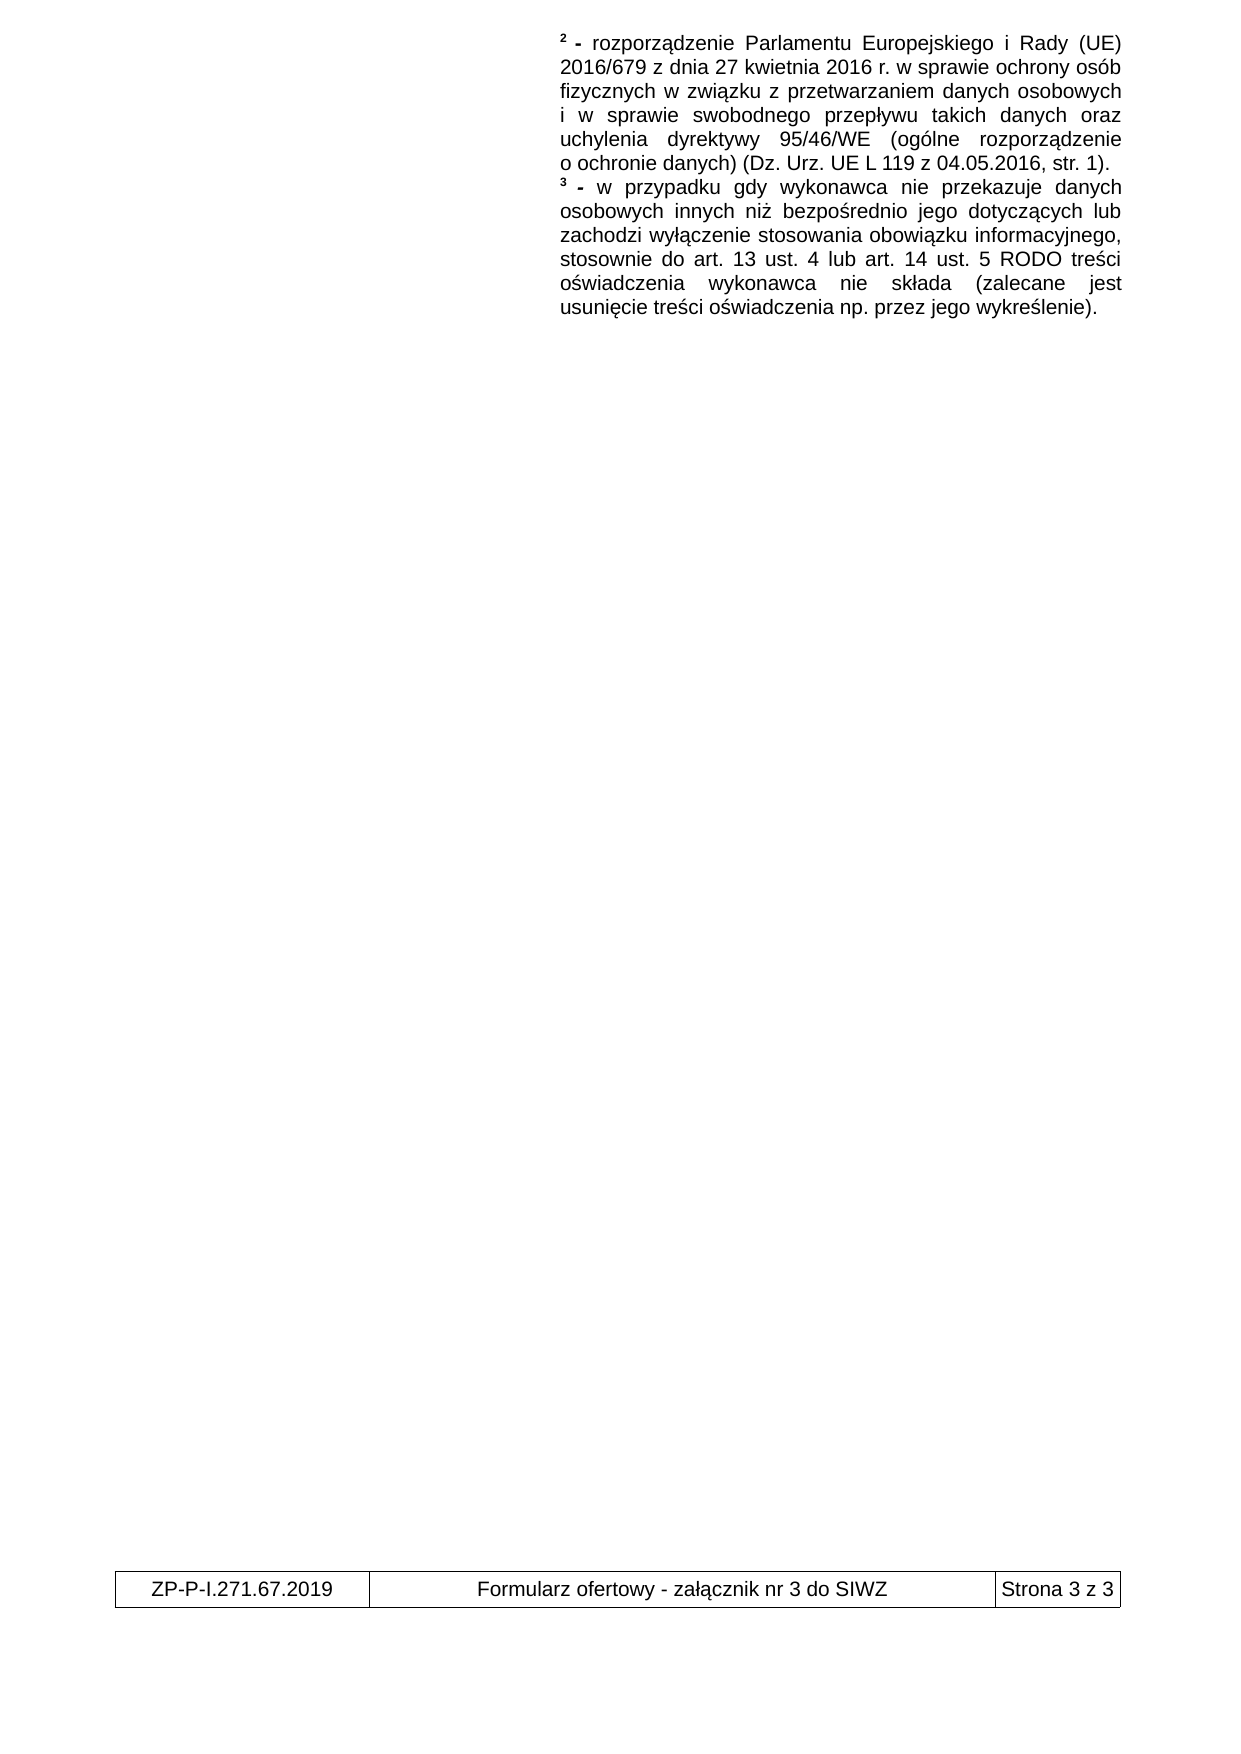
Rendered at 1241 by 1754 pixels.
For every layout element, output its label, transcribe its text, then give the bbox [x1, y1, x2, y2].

text 3 - w przypadku gdy wykonawca nie przekazuje danych osobowych innych niż bezpośrednio jego dotyczących lub zachodzi wyłączenie stosowania obowiązku informacyjnego, stosownie do art. 13 ust. 4 lub art. 14 ust. 5 RODO treści oświadczenia wykonawca nie składa (zalecane jest usunięcie treści oświadczenia np. przez jego wykreślenie). [560, 175, 1122, 319]
text 2 - rozporządzenie Parlamentu Europejskiego i Rady (UE) 2016/679 z dnia 27 kwietnia 2016 r. w sprawie ochrony osób fizycznych w związku z przetwarzaniem danych osobowych i w sprawie swobodnego przepływu takich danych oraz uchylenia dyrektywy 95/46/WE (ogólne rozporządzenie o ochronie danych) (Dz. Urz. UE L 119 z 04.05.2016, str. 1). [560, 31, 1122, 175]
